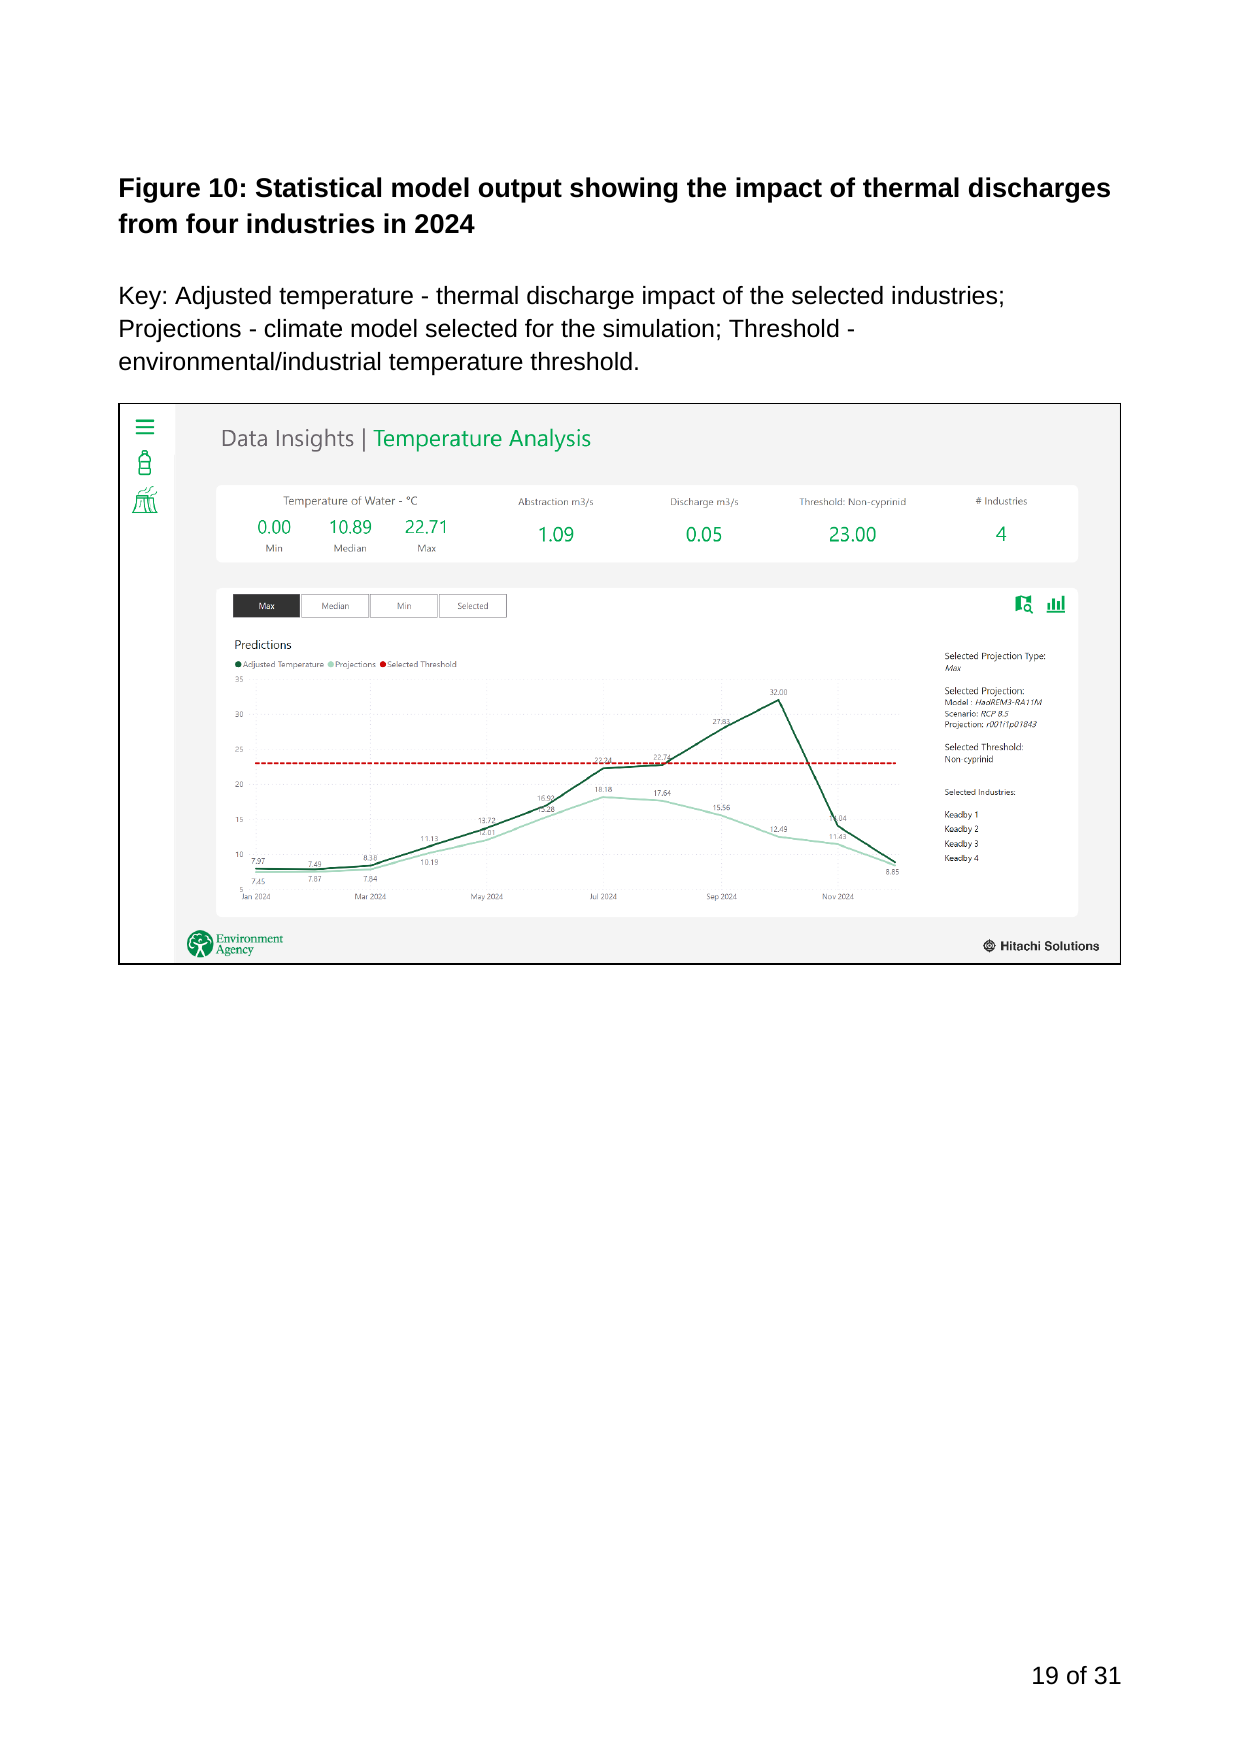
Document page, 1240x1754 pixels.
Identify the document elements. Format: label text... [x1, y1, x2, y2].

text Key: Adjusted temperature - thermal discharge impact of the selected industries; Projections - climate model selected for the simulation; Threshold - environmental/industrial temperature threshold. [118, 281, 1121, 376]
subtitle Figure 10: Statistical model output showing the impact of thermal discharges from four industries in 2024 [118, 172, 1121, 239]
